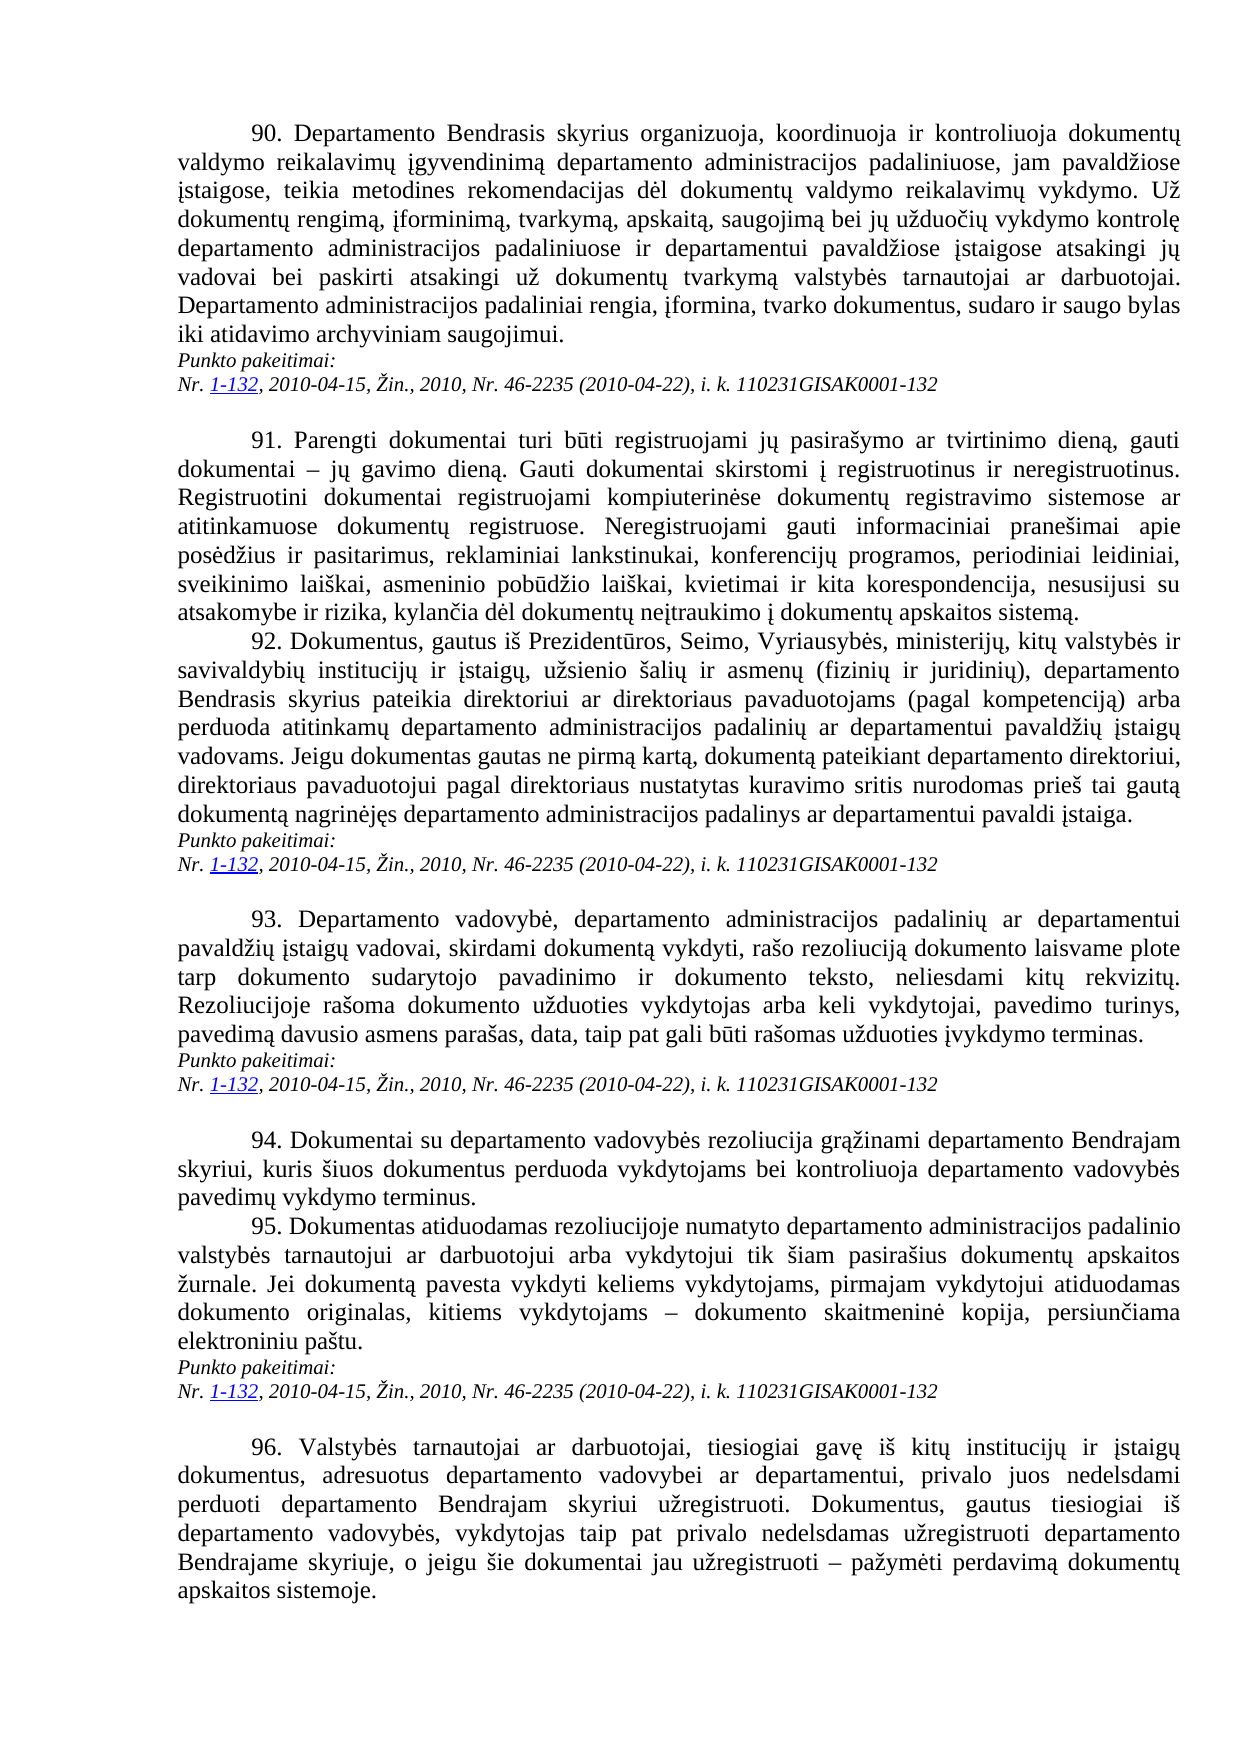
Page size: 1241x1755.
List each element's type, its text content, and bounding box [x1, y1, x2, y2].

text 94. Dokumentai su departamento vadovybės rezoliucija grąžinami departamento Bendrajam skyriui, kuris šiuos dokumentus perduoda vykdytojams bei kontroliuoja departamento vadovybės pavedimų vykdymo terminus. [177, 1125, 1181, 1211]
text Nr. 1-132, 2010-04-15, Žin., 2010, Nr. 46-2235 (2010-04-22), i. k. 110231GISAK0001-132 [177, 1379, 1181, 1403]
text 92. Dokumentus, gautus iš Prezidentūros, Seimo, Vyriausybės, ministerijų, kitų valstybės ir savivaldybių institucijų ir įstaigų, užsienio šalių ir asmenų (fizinių ir juridinių), departamento Bendrasis skyrius pateikia direktoriui ar direktoriaus pavaduotojams (pagal kompetenciją) arba perduoda atitinkamų departamento administracijos padalinių ar departamentui pavaldžių įstaigų vadovams. Jeigu dokumentas gautas ne pirmą kartą, dokumentą pateikiant departamento direktoriui, direktoriaus pavaduotojui pagal direktoriaus nustatytas kuravimo sritis nurodomas prieš tai gautą dokumentą nagrinėjęs departamento administracijos padalinys ar departamentui pavaldi įstaiga. [177, 626, 1181, 827]
text 96. Valstybės tarnautojai ar darbuotojai, tiesiogiai gavę iš kitų institucijų ir įstaigų dokumentus, adresuotus departamento vadovybei ar departamentui, privalo juos nedelsdami perduoti departamento Bendrajam skyriui užregistruoti. Dokumentus, gautus tiesiogiai iš departamento vadovybės, vykdytojas taip pat privalo nedelsdamas užregistruoti departamento Bendrajame skyriuje, o jeigu šie dokumentai jau užregistruoti – pažymėti perdavimą dokumentų apskaitos sistemoje. [177, 1432, 1181, 1604]
text Punkto pakeitimai: [177, 348, 1181, 372]
text 95. Dokumentas atiduodamas rezoliucijoje numatyto departamento administracijos padalinio valstybės tarnautojui ar darbuotojui arba vykdytojui tik šiam pasirašius dokumentų apskaitos žurnale. Jei dokumentą pavesta vykdyti keliems vykdytojams, pirmajam vykdytojui atiduodamas dokumento originalas, kitiems vykdytojams – dokumento skaitmeninė kopija, persiunčiama elektroniniu paštu. [177, 1211, 1181, 1355]
text Punkto pakeitimai: [177, 827, 1181, 852]
text 93. Departamento vadovybė, departamento administracijos padalinių ar departamentui pavaldžių įstaigų vadovai, skirdami dokumentą vykdyti, rašo rezoliuciją dokumento laisvame plote tarp dokumento sudarytojo pavadinimo ir dokumento teksto, neliesdami kitų rekvizitų. Rezoliucijoje rašoma dokumento užduoties vykdytojas arba keli vykdytojai, pavedimo turinys, pavedimą davusio asmens parašas, data, taip pat gali būti rašomas užduoties įvykdymo terminas. [177, 904, 1181, 1048]
text 91. Parengti dokumentai turi būti registruojami jų pasirašymo ar tvirtinimo dieną, gauti dokumentai – jų gavimo dieną. Gauti dokumentai skirstomi į registruotinus ir neregistruotinus. Registruotini dokumentai registruojami kompiuterinėse dokumentų registravimo sistemose ar atitinkamuose dokumentų registruose. Neregistruojami gauti informaciniai pranešimai apie posėdžius ir pasitarimus, reklaminiai lankstinukai, konferencijų programos, periodiniai leidiniai, sveikinimo laiškai, asmeninio pobūdžio laiškai, kvietimai ir kita korespondencija, nesusijusi su atsakomybe ir rizika, kylančia dėl dokumentų neįtraukimo į dokumentų apskaitos sistemą. [177, 425, 1181, 626]
text 90. Departamento Bendrasis skyrius organizuoja, koordinuoja ir kontroliuoja dokumentų valdymo reikalavimų įgyvendinimą departamento administracijos padaliniuose, jam pavaldžiose įstaigose, teikia metodines rekomendacijas dėl dokumentų valdymo reikalavimų vykdymo. Už dokumentų rengimą, įforminimą, tvarkymą, apskaitą, saugojimą bei jų užduočių vykdymo kontrolę departamento administracijos padaliniuose ir departamentui pavaldžiose įstaigose atsakingi jų vadovai bei paskirti atsakingi už dokumentų tvarkymą valstybės tarnautojai ar darbuotojai. Departamento administracijos padaliniai rengia, įformina, tvarko dokumentus, sudaro ir saugo bylas iki atidavimo archyviniam saugojimui. [177, 118, 1181, 348]
text Punkto pakeitimai: [177, 1048, 1181, 1072]
text Nr. 1-132, 2010-04-15, Žin., 2010, Nr. 46-2235 (2010-04-22), i. k. 110231GISAK0001-132 [177, 1072, 1181, 1096]
text Punkto pakeitimai: [177, 1355, 1181, 1379]
text Nr. 1-132, 2010-04-15, Žin., 2010, Nr. 46-2235 (2010-04-22), i. k. 110231GISAK0001-132 [177, 852, 1181, 876]
text Nr. 1-132, 2010-04-15, Žin., 2010, Nr. 46-2235 (2010-04-22), i. k. 110231GISAK0001-132 [177, 372, 1181, 396]
